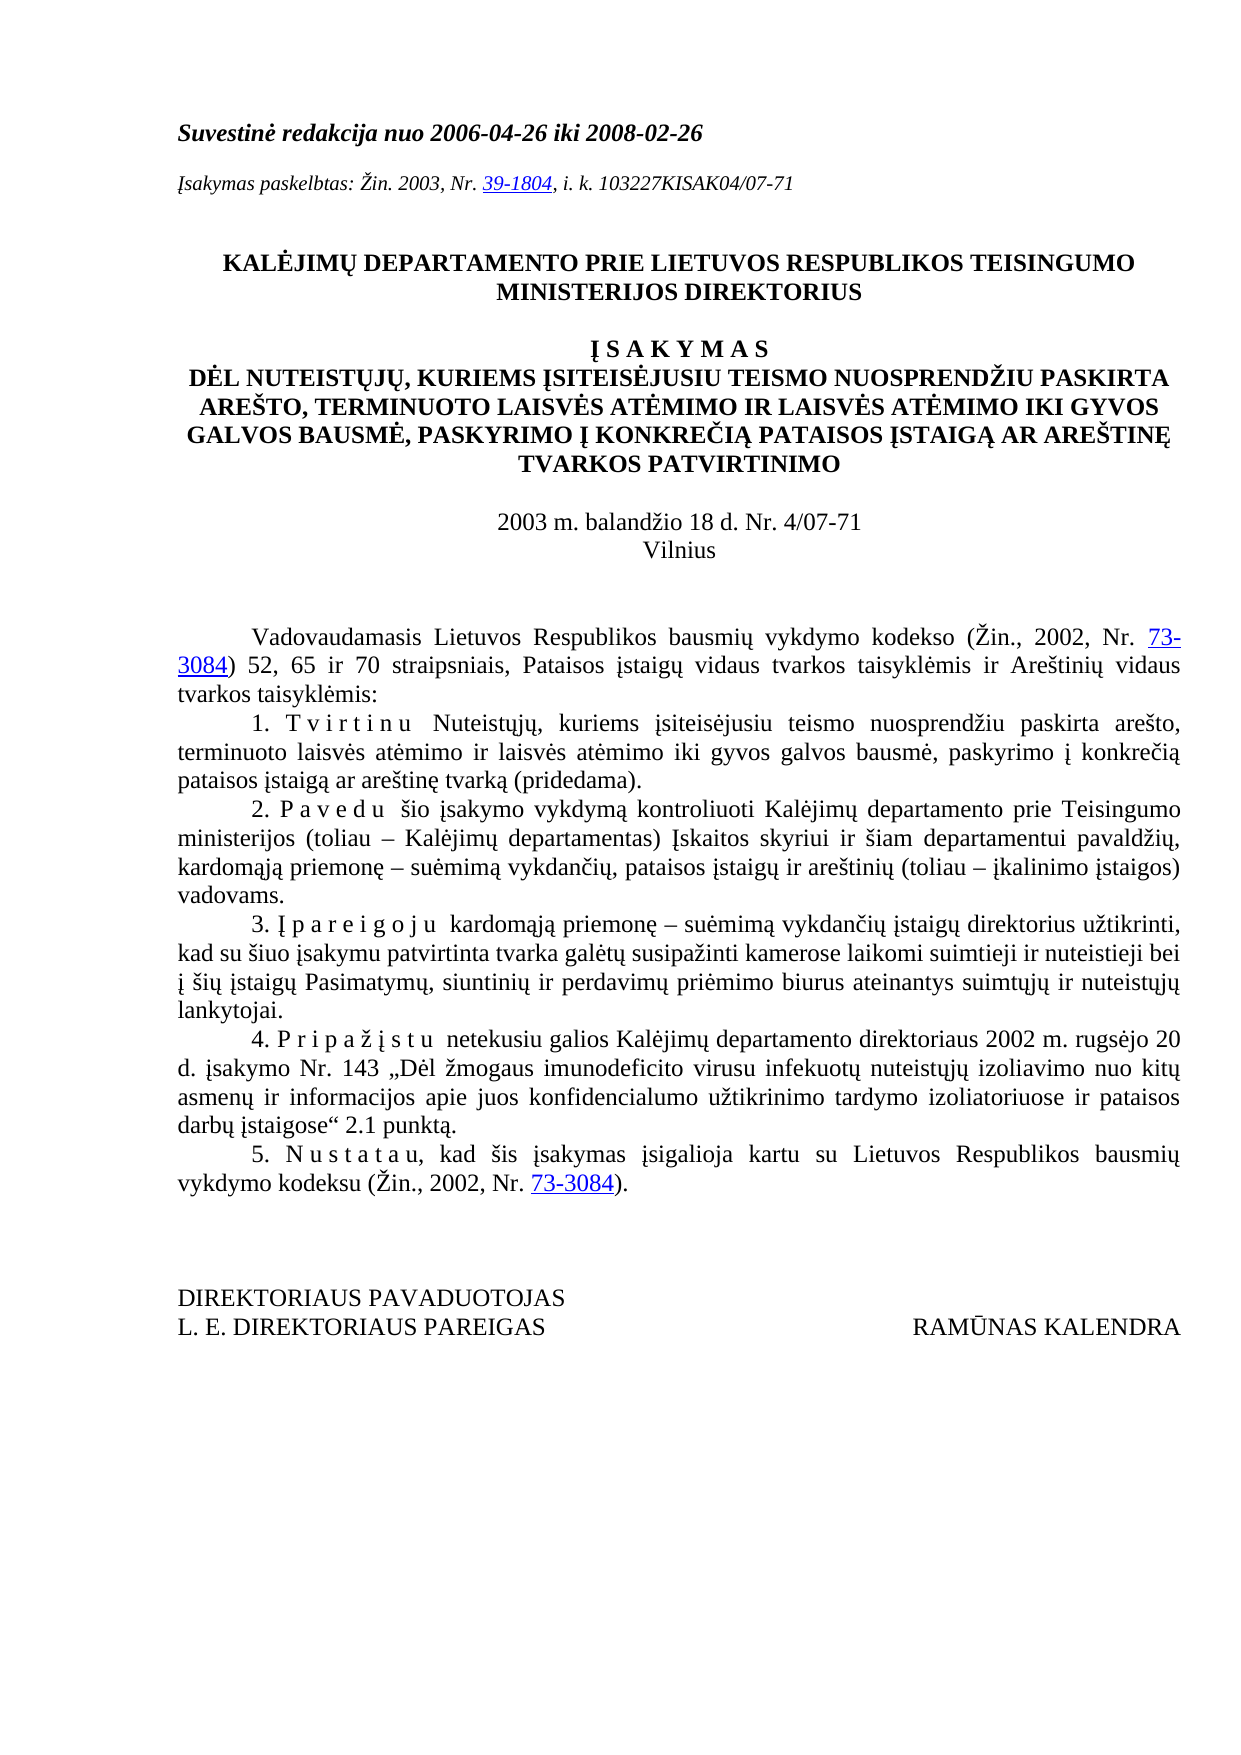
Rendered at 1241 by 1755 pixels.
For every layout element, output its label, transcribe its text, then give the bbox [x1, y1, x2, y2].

text 4. Pripažįstu netekusiu galios Kalėjimų departamento direktoriaus 2002 m. rugsėjo 20 d. įsakymo Nr. 143 „Dėl žmogaus imunodeficito virusu infekuotų nuteistųjų izoliavimo nuo kitų asmenų ir informacijos apie juos konfidencialumo užtikrinimo tardymo izoliatoriuose ir pataisos darbų įstaigose“ 2.1 punktą. [177, 1024, 1181, 1139]
text Įsakymas paskelbtas: Žin. 2003, Nr. 39-1804, i. k. 103227KISAK04/07-71 [177, 171, 1181, 195]
text 5. Nustatau, kad šis įsakymas įsigalioja kartu su Lietuvos Respublikos bausmių vykdymo kodeksu (Žin., 2002, Nr. 73-3084). [177, 1139, 1181, 1197]
text Suvestinė redakcija nuo 2006-04-26 iki 2008-02-26 [177, 118, 1181, 147]
text 2003 m. balandžio 18 d. Nr. 4/07-71 [177, 507, 1181, 535]
text KALĖJIMŲ DEPARTAMENTO PRIE LIETUVOS RESPUBLIKOS TEISINGUMO MINISTERIJOS DIREKTORIUS [177, 248, 1181, 305]
text L. E. DIREKTORIAUS PAREIGAS RAMŪNAS KALENDRA [177, 1312, 1181, 1340]
text 2. Pavedu šio įsakymo vykdymą kontroliuoti Kalėjimų departamento prie Teisingumo ministerijos (toliau – Kalėjimų departamentas) Įskaitos skyriui ir šiam departamentui pavaldžių, kardomąją priemonę – suėmimą vykdančių, pataisos įstaigų ir areštinių (toliau – įkalinimo įstaigos) vadovams. [177, 794, 1181, 909]
text 1. Tvirtinu Nuteistųjų, kuriems įsiteisėjusiu teismo nuosprendžiu paskirta arešto, terminuoto laisvės atėmimo ir laisvės atėmimo iki gyvos galvos bausmė, paskyrimo į konkrečią pataisos įstaigą ar areštinę tvarką (pridedama). [177, 708, 1181, 794]
text Vadovaudamasis Lietuvos Respublikos bausmių vykdymo kodekso (Žin., 2002, Nr. 73-3084) 52, 65 ir 70 straipsniais, Pataisos įstaigų vidaus tvarkos taisyklėmis ir Areštinių vidaus tvarkos taisyklėmis: [177, 622, 1181, 708]
text DIREKTORIAUS PAVADUOTOJAS [177, 1283, 1181, 1312]
text 3. Įpareigoju kardomąją priemonę – suėmimą vykdančių įstaigų direktorius užtikrinti, kad su šiuo įsakymu patvirtinta tvarka galėtų susipažinti kamerose laikomi suimtieji ir nuteistieji bei į šių įstaigų Pasimatymų, siuntinių ir perdavimų priėmimo biurus ateinantys suimtųjų ir nuteistųjų lankytojai. [177, 909, 1181, 1024]
text DĖL NUTEISTŲJŲ, KURIEMS ĮSITEISĖJUSIU TEISMO NUOSPRENDŽIU PASKIRTA AREŠTO, TERMINUOTO LAISVĖS ATĖMIMO IR LAISVĖS ATĖMIMO IKI GYVOS GALVOS BAUSMĖ, PASKYRIMO Į KONKREČIĄ PATAISOS ĮSTAIGĄ AR AREŠTINĘ TVARKOS PATVIRTINIMO [177, 363, 1181, 478]
text Vilnius [177, 535, 1181, 564]
text Į S A K Y M A S [177, 334, 1181, 363]
